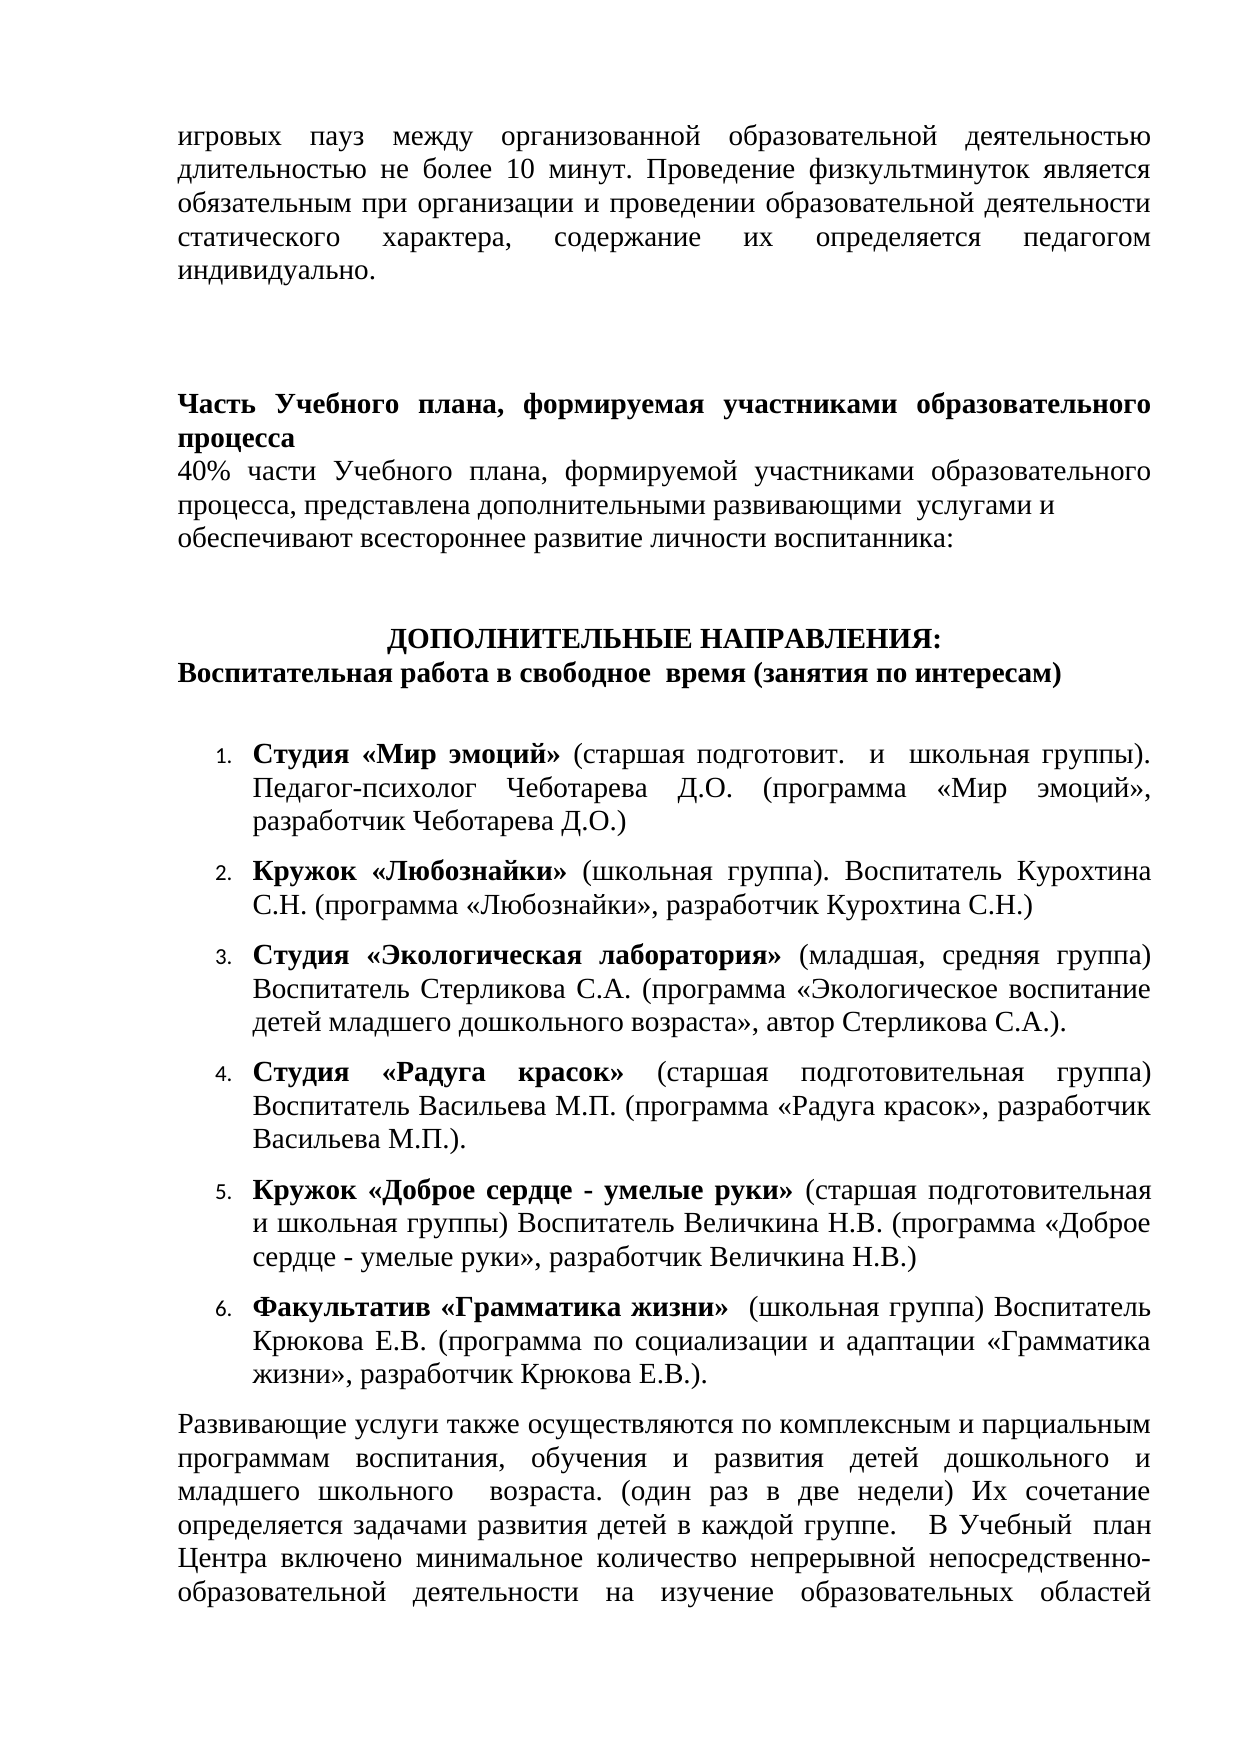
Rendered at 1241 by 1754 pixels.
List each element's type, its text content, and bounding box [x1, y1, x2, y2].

text Часть Учебного плана, формируемая участниками образовательного процесса [177, 386, 1152, 453]
list Студия «Мир эмоций» (старшая подготовит. и школьная группы). Педагог-психолог Чеботарева Д.О. (программа «Мир эмоций», разработчик Чеботарева Д.О.) [215, 736, 1152, 837]
list Факультатив «Грамматика жизни» (школьная группа) Воспитатель Крюкова Е.В. (программа по социализации и адаптации «Грамматика жизни», разработчик Крюкова Е.В.). [215, 1289, 1152, 1390]
text ДОПОЛНИТЕЛЬНЫЕ НАПРАВЛЕНИЯ: [177, 621, 1152, 655]
list Студия «Радуга красок» (старшая подготовительная группа) Воспитатель Васильева М.П. (программа «Радуга красок», разработчик Васильева М.П.). [215, 1054, 1152, 1155]
list Кружок «Любознайки» (школьная группа). Воспитатель Курохтина С.Н. (программа «Любознайки», разработчик Курохтина С.Н.) [215, 853, 1152, 921]
text Развивающие услуги также осуществляются по комплексным и парциальным программам воспитания, обучения и развития детей дошкольного и младшего школьного возраста. (один раз в две недели) Их сочетание определяется задачами развития детей в каждой группе. В Учебный план Центра включено минимальное количество непрерывной непосредственно-образовательной деятельности на изучение образовательных областей [177, 1406, 1152, 1608]
list Кружок «Доброе сердце - умелые руки» (старшая подготовительная и школьная группы) Воспитатель Величкина Н.В. (программа «Доброе сердце - умелые руки», разработчик Величкина Н.В.) [215, 1172, 1152, 1272]
text 40% части Учебного плана, формируемой участниками образовательного процесса, представлена дополнительными развивающими услугами и [177, 453, 1152, 521]
text обеспечивают всестороннее развитие личности воспитанника: [177, 521, 1152, 554]
list Студия «Экологическая лаборатория» (младшая, средняя группа) Воспитатель Стерликова С.А. (программа «Экологическое воспитание детей младшего дошкольного возраста», автор Стерликова С.А.). [215, 937, 1152, 1038]
text игровых пауз между организованной образовательной деятельностью длительностью не более 10 минут. Проведение физкультминуток является обязательным при организации и проведении образовательной деятельности статического характера, содержание их определяется педагогом индивидуально. [177, 118, 1152, 286]
text Воспитательная работа в свободное время (занятия по интересам) [177, 655, 1152, 688]
